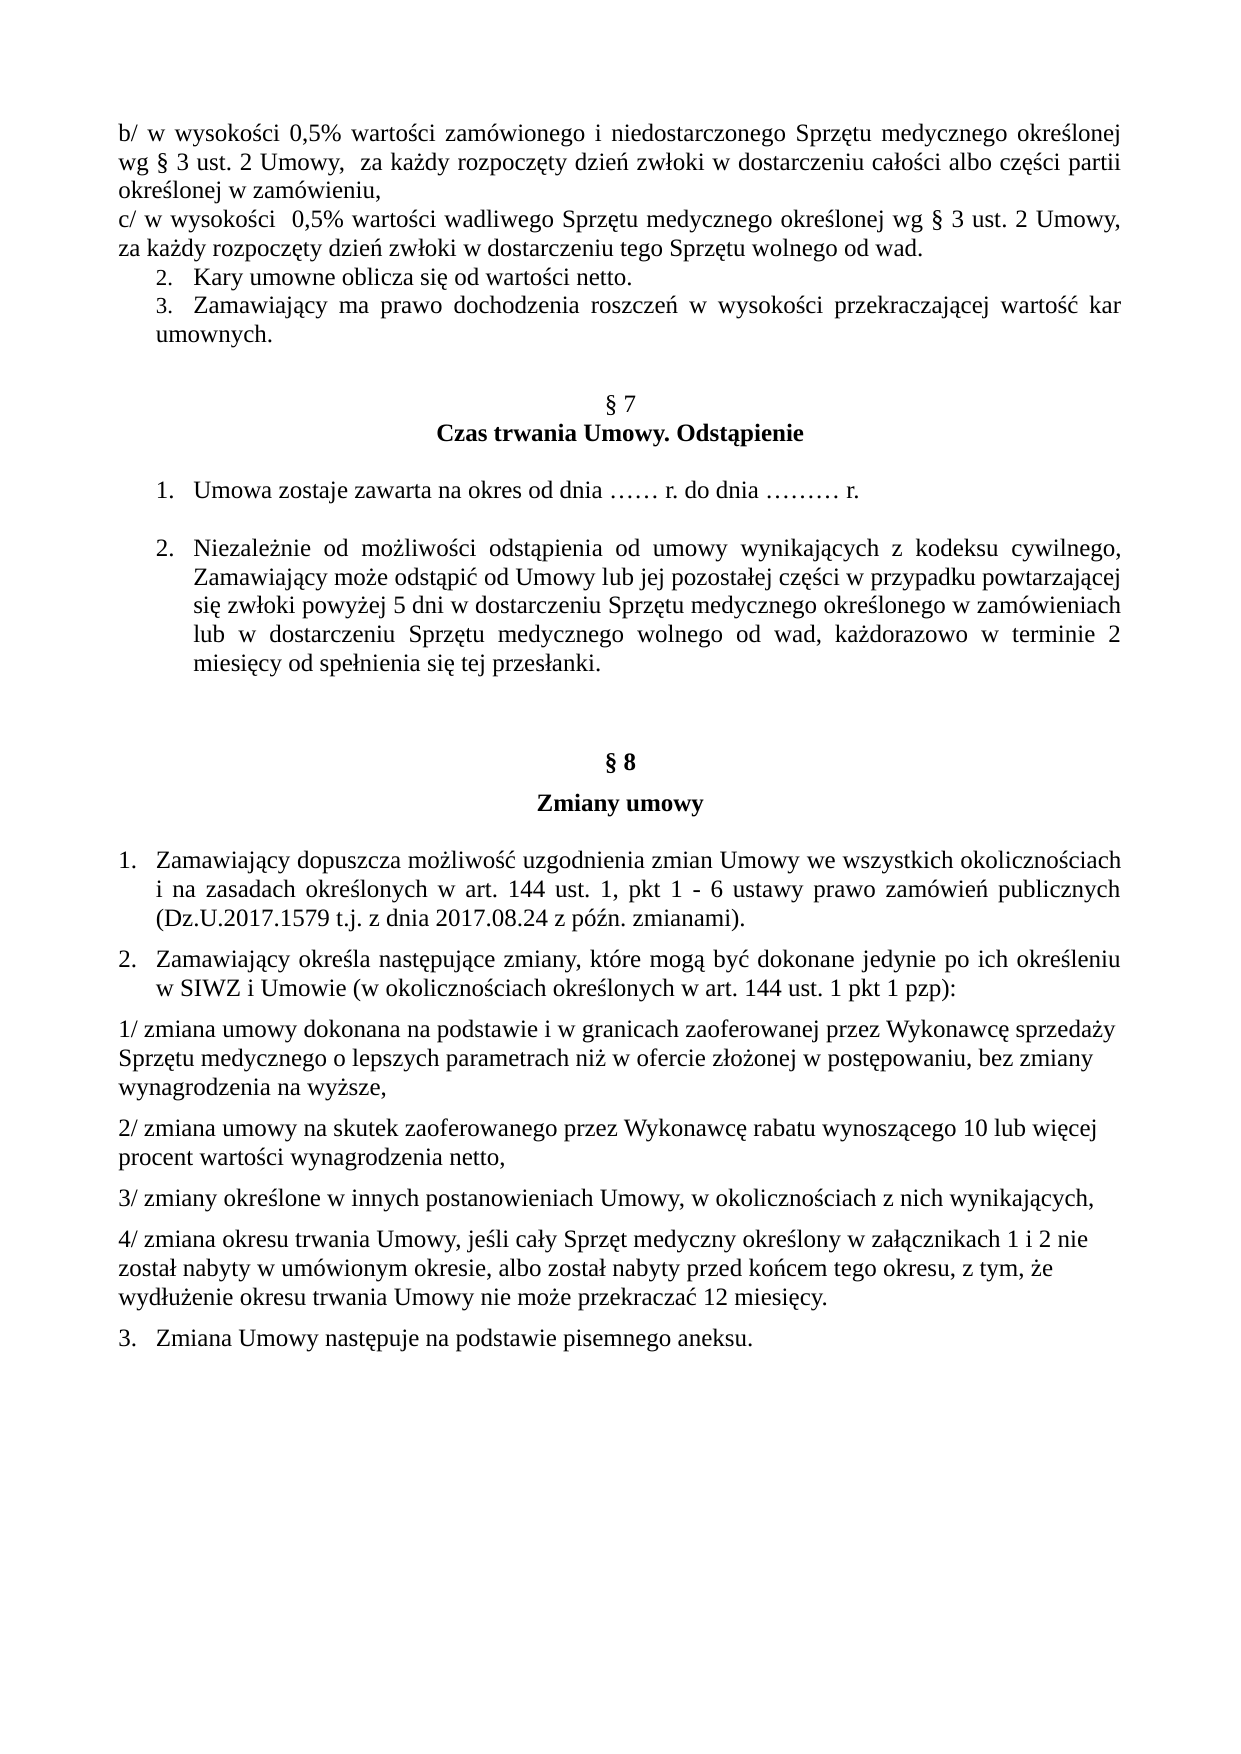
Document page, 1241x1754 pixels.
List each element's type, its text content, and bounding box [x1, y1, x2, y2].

text b/ w wysokości 0,5% wartości zamówionego i niedostarczonego Sprzętu medycznego określonej wg § 3 ust. 2 Umowy, za każdy rozpoczęty dzień zwłoki w dostarczeniu całości albo części partii określonej w zamówieniu, [118, 118, 1122, 204]
text Czas trwania Umowy. Odstąpienie [118, 418, 1122, 447]
text 1/ zmiana umowy dokonana na podstawie i w granicach zaoferowanej przez Wykonawcę sprzedaży Sprzętu medycznego o lepszych parametrach niż w ofercie złożonej w postępowaniu, bez zmiany wynagrodzenia na wyższe, [118, 1014, 1122, 1101]
list Niezależnie od możliwości odstąpienia od umowy wynikających z kodeksu cywilnego, Zamawiający może odstąpić od Umowy lub jej pozostałej części w przypadku powtarzającej się zwłoki powyżej 5 dni w dostarczeniu Sprzętu medycznego określonego w zamówieniach lub w dostarczeniu Sprzętu medycznego wolnego od wad, każdorazowo w terminie 2 miesięcy od spełnienia się tej przesłanki. [156, 533, 1122, 677]
text 3/ zmiany określone w innych postanowieniach Umowy, w okolicznościach z nich wynikających, [118, 1183, 1122, 1212]
text 2/ zmiana umowy na skutek zaoferowanego przez Wykonawcę rabatu wynoszącego 10 lub więcej procent wartości wynagrodzenia netto, [118, 1113, 1122, 1171]
text § 8 [118, 747, 1122, 776]
text § 7 [118, 389, 1122, 418]
list Zmiana Umowy następuje na podstawie pisemnego aneksu. [118, 1323, 1122, 1352]
text c/ w wysokości 0,5% wartości wadliwego Sprzętu medycznego określonej wg § 3 ust. 2 Umowy, za każdy rozpoczęty dzień zwłoki w dostarczeniu tego Sprzętu wolnego od wad. [118, 204, 1122, 262]
list Umowa zostaje zawarta na okres od dnia …… r. do dnia ……… r. [156, 476, 1122, 504]
list Zamawiający dopuszcza możliwość uzgodnienia zmian Umowy we wszystkich okolicznościach i na zasadach określonych w art. 144 ust. 1, pkt 1 - 6 ustawy prawo zamówień publicznych (Dz.U.2017.1579 t.j. z dnia 2017.08.24 z późn. zmianami). [118, 846, 1122, 932]
list Kary umowne oblicza się od wartości netto. [156, 262, 1122, 291]
text Zmiany umowy [118, 788, 1122, 817]
list Zamawiający określa następujące zmiany, które mogą być dokonane jedynie po ich określeniu w SIWZ i Umowie (w okolicznościach określonych w art. 144 ust. 1 pkt 1 pzp): [118, 944, 1122, 1002]
list Zamawiający ma prawo dochodzenia roszczeń w wysokości przekraczającej wartość kar umownych. [156, 291, 1122, 348]
text 4/ zmiana okresu trwania Umowy, jeśli cały Sprzęt medyczny określony w załącznikach 1 i 2 nie został nabyty w umówionym okresie, albo został nabyty przed końcem tego okresu, z tym, że wydłużenie okresu trwania Umowy nie może przekraczać 12 miesięcy. [118, 1224, 1122, 1311]
